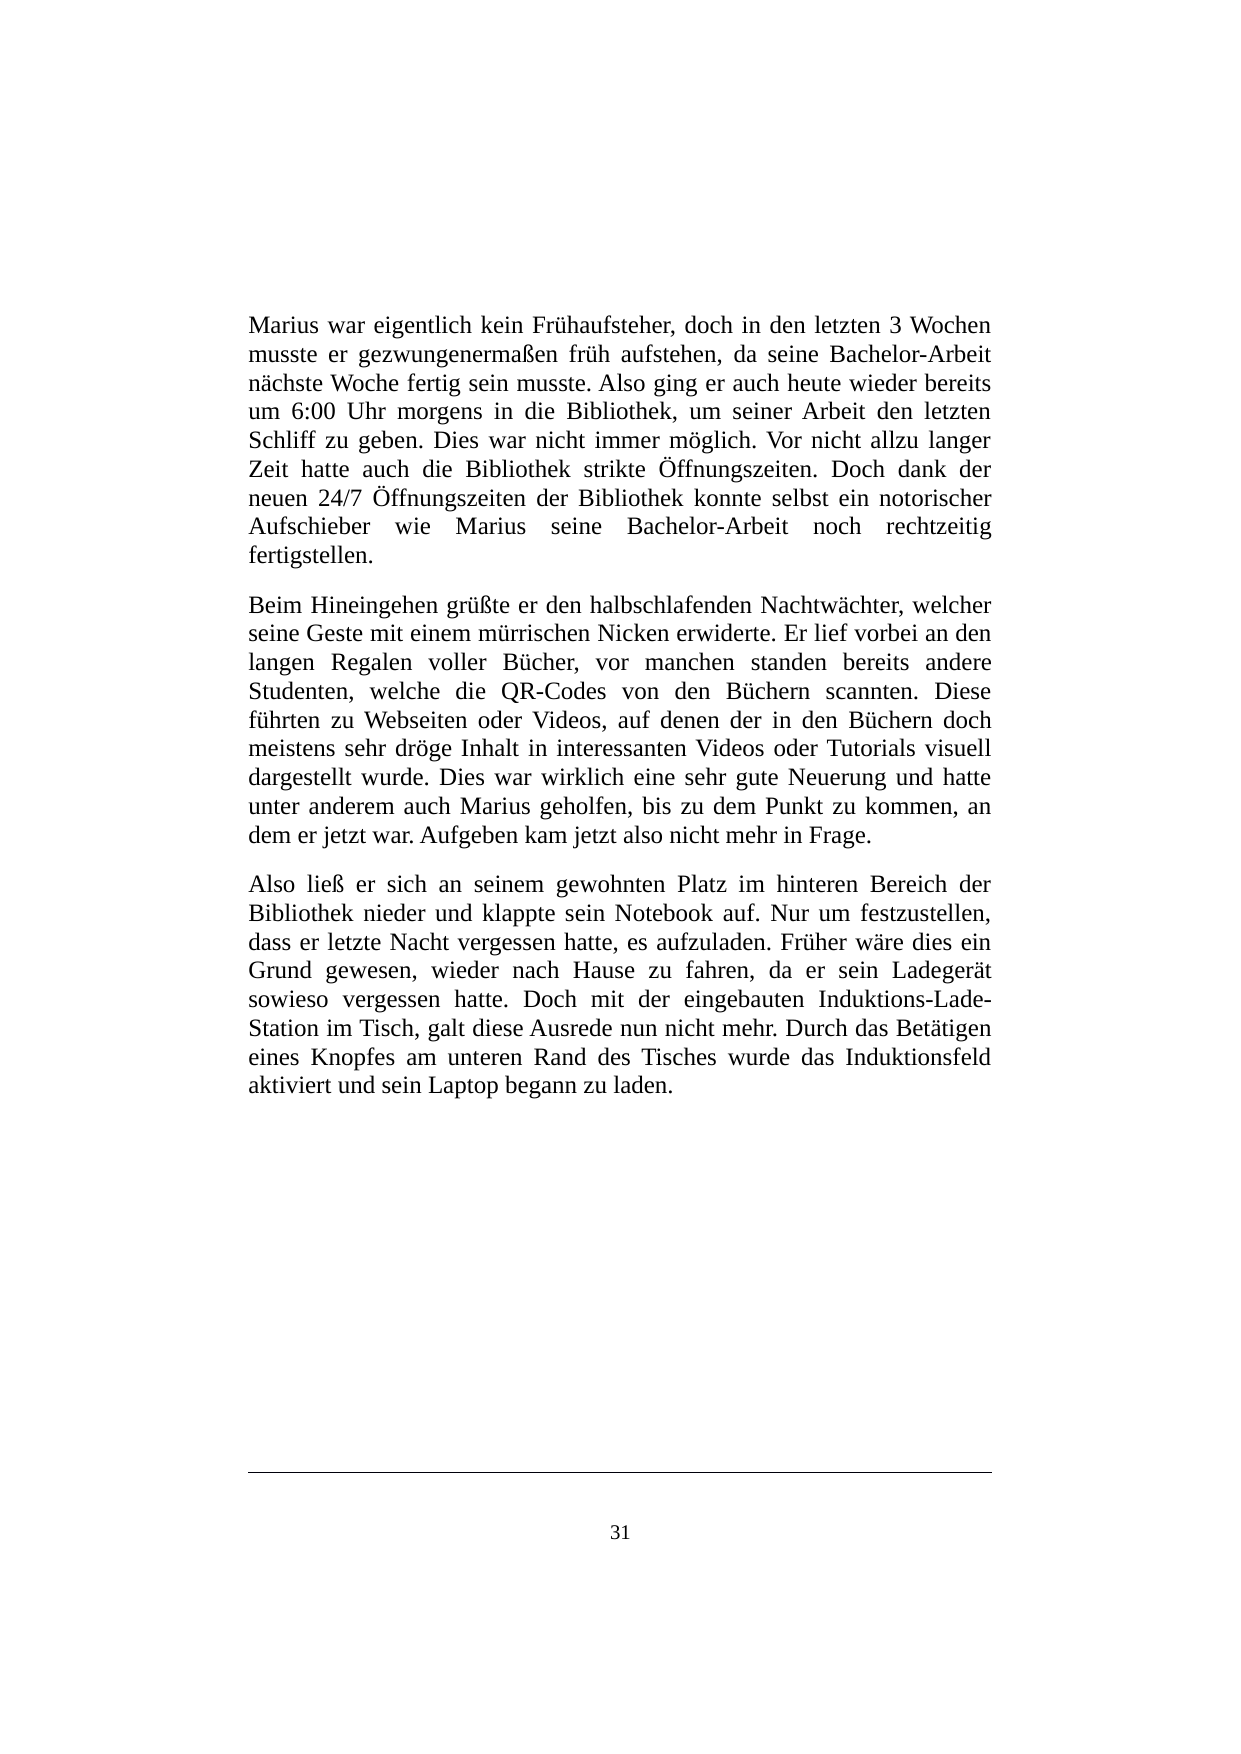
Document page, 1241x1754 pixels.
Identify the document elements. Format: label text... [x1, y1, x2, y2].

text Marius war eigentlich kein Frühaufsteher, doch in den letzten 3 Wochen musste er gezwungenermaßen früh aufstehen, da seine Bachelor-Arbeit nächste Woche fertig sein musste. Also ging er auch heute wieder bereits um 6:00 Uhr morgens in die Bibliothek, um seiner Arbeit den letzten Schliff zu geben. Dies war nicht immer möglich. Vor nicht allzu langer Zeit hatte auch die Bibliothek strikte Öffnungszeiten. Doch dank der neuen 24/7 Öffnungszeiten der Bibliothek konnte selbst ein notorischer Aufschieber wie Marius seine Bachelor-Arbeit noch rechtzeitig fertigstellen. [248, 310, 992, 569]
text Also ließ er sich an seinem gewohnten Platz im hinteren Bereich der Bibliothek nieder und klappte sein Notebook auf. Nur um festzustellen, dass er letzte Nacht vergessen hatte, es aufzuladen. Früher wäre dies ein Grund gewesen, wieder nach Hause zu fahren, da er sein Ladegerät sowieso vergessen hatte. Doch mit der eingebauten Induktions-Lade-Station im Tisch, galt diese Ausrede nun nicht mehr. Durch das Betätigen eines Knopfes am unteren Rand des Tisches wurde das Induktionsfeld aktiviert und sein Laptop begann zu laden. [248, 869, 992, 1099]
text Beim Hineingehen grüßte er den halbschlafenden Nachtwächter, welcher seine Geste mit einem mürrischen Nicken erwiderte. Er lief vorbei an den langen Regalen voller Bücher, vor manchen standen bereits andere Studenten, welche die QR-Codes von den Büchern scannten. Diese führten zu Webseiten oder Videos, auf denen der in den Büchern doch meistens sehr dröge Inhalt in interessanten Videos oder Tutorials visuell dargestellt wurde. Dies war wirklich eine sehr gute Neuerung und hatte unter anderem auch Marius geholfen, bis zu dem Punkt zu kommen, an dem er jetzt war. Aufgeben kam jetzt also nicht mehr in Frage. [248, 590, 992, 848]
